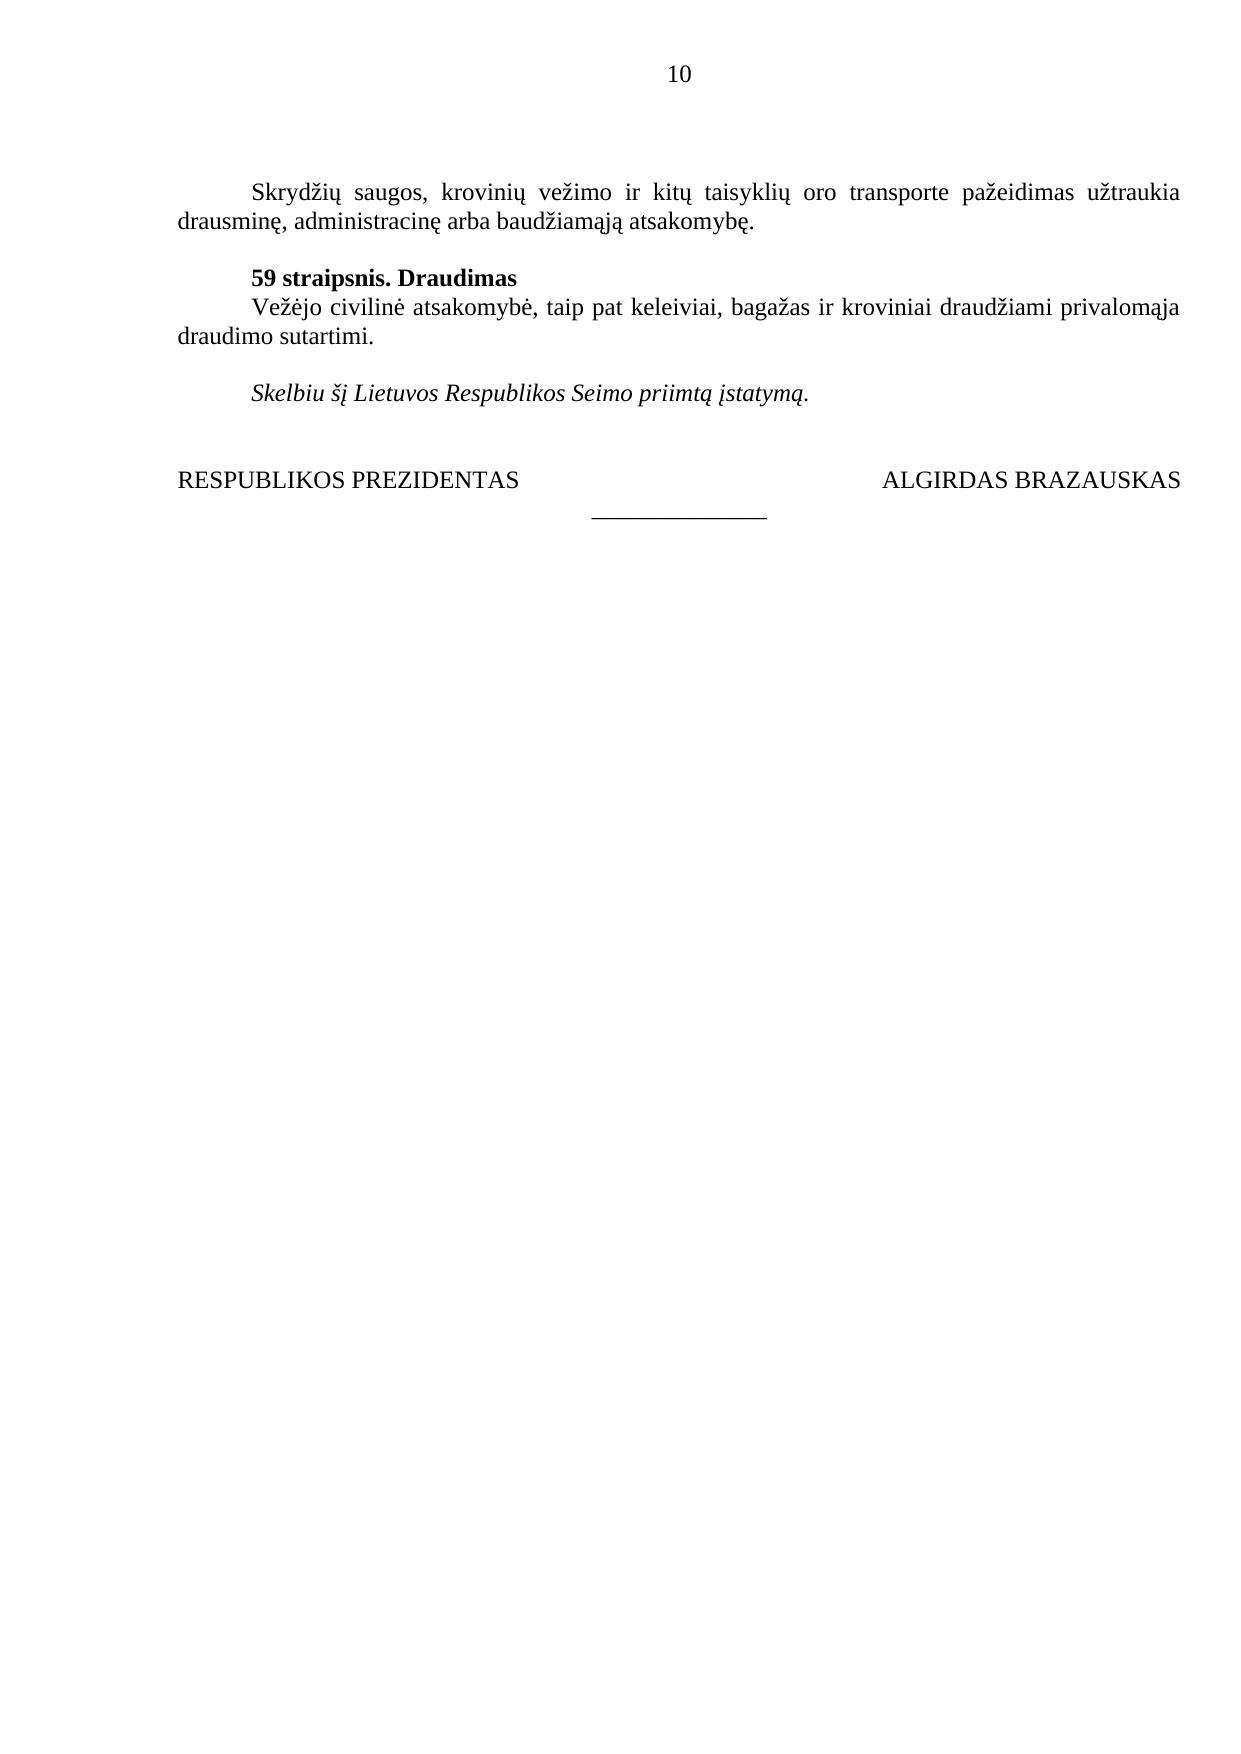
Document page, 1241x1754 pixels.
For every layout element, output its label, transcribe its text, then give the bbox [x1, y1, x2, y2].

text Vežėjo civilinė atsakomybė, taip pat keleiviai, bagažas ir kroviniai draudžiami privalomąja draudimo sutartimi. [177, 292, 1181, 350]
text RESPUBLIKOS PREZIDENTAS ALGIRDAS BRAZAUSKAS [177, 465, 1181, 493]
text 59 straipsnis. Draudimas [177, 263, 1181, 292]
text Skelbiu šį Lietuvos Respublikos Seimo priimtą įstatymą. [177, 378, 1181, 407]
text ______________ [177, 493, 1181, 522]
text Skrydžių saugos, krovinių vežimo ir kitų taisyklių oro transporte pažeidimas užtraukia drausminę, administracinę arba baudžiamąją atsakomybę. [177, 177, 1181, 235]
